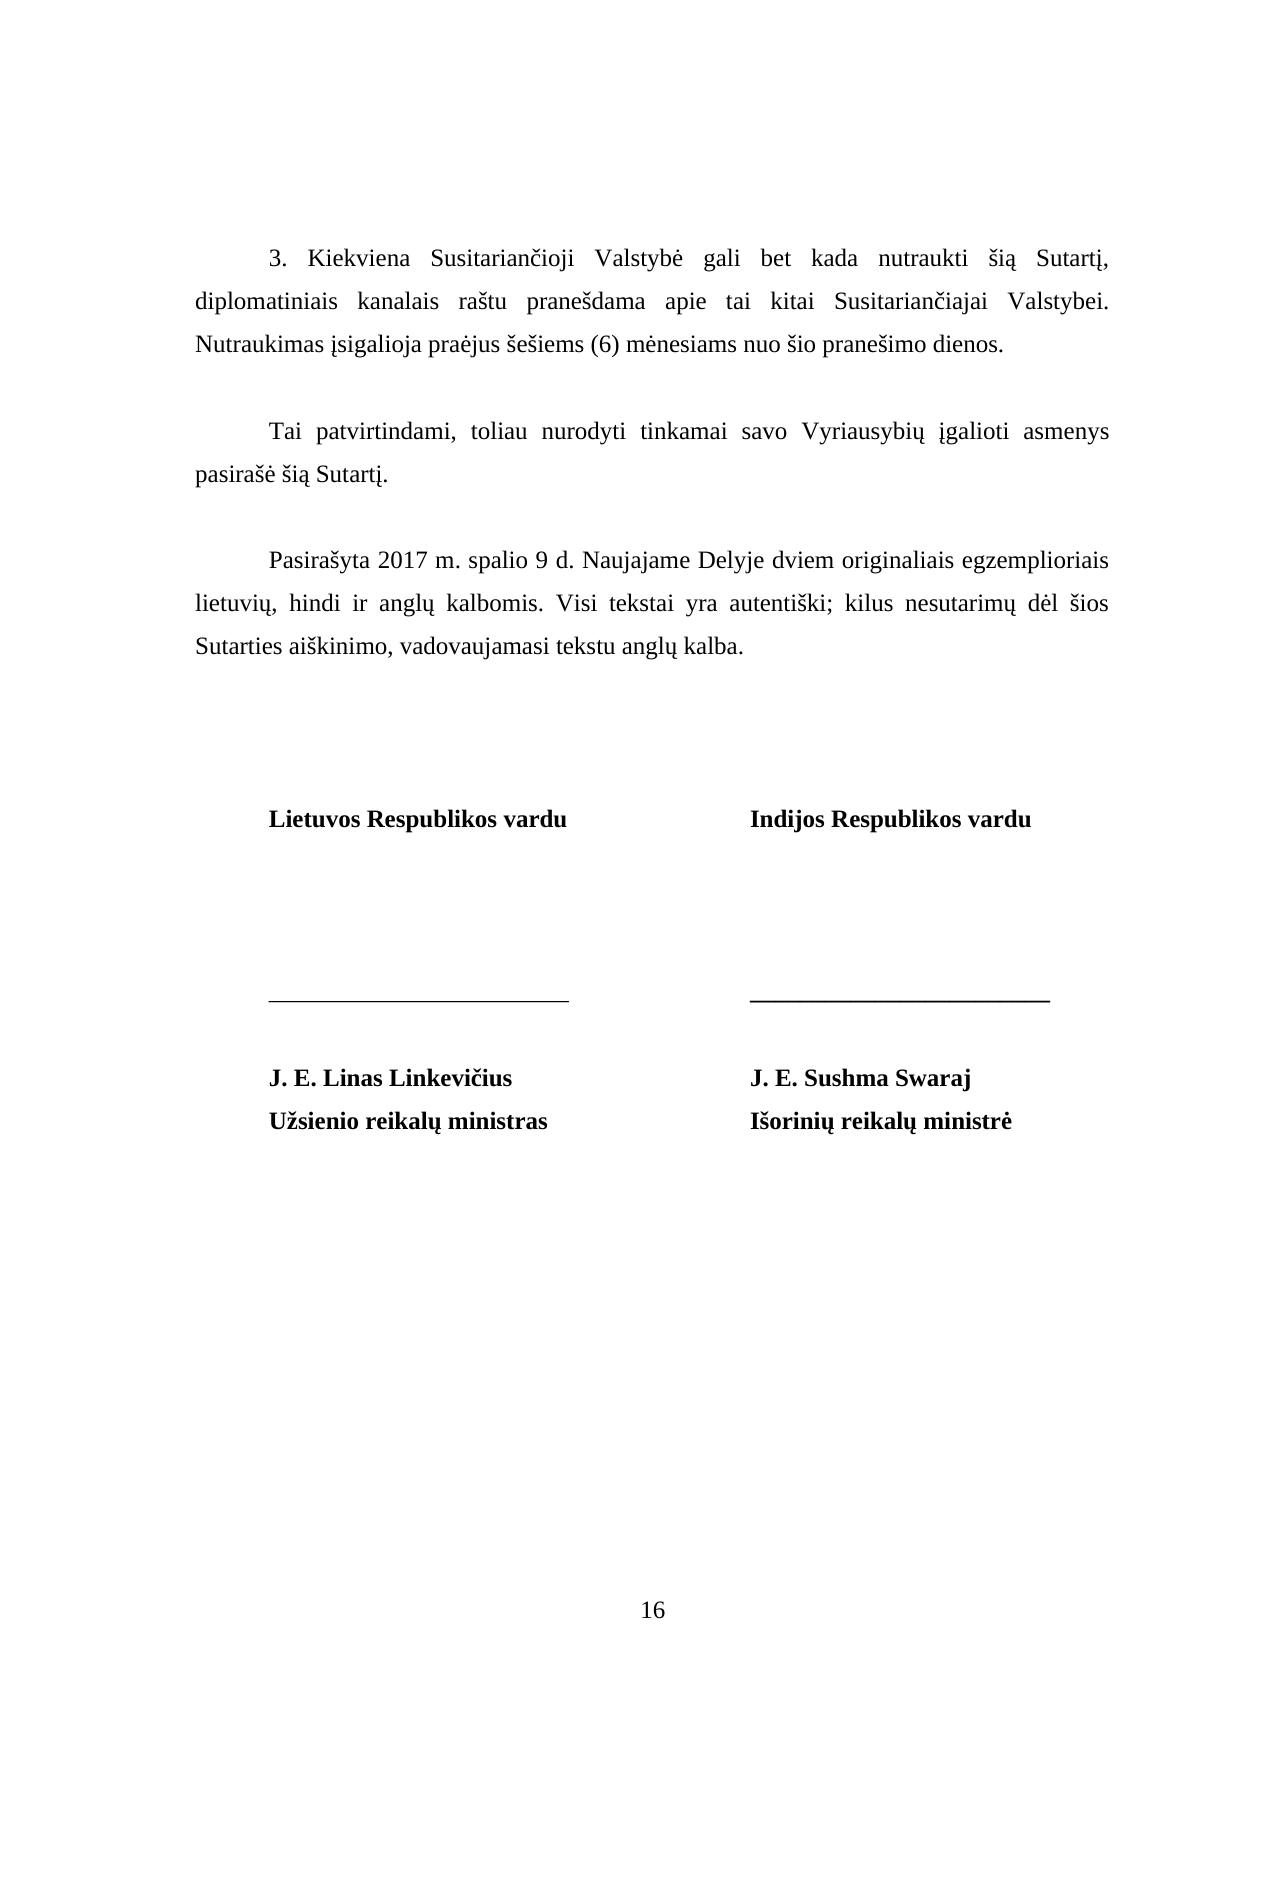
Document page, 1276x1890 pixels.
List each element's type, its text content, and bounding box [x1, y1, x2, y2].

text Tai patvirtindami, toliau nurodyti tinkamai savo Vyriausybių įgalioti asmenys pasirašė šią Sutartį. [195, 416, 1110, 488]
table_header Indijos Respublikos vardu ________________________ J. E. Sushma Swaraj Išorinių reikalų ministrė [682, 761, 1169, 1235]
text Pasirašyta 2017 m. spalio 9 d. Naujajame Delyje dviem originaliais egzemplioriais lietuvių, hindi ir anglų kalbomis. Visi tekstai yra autentiški; kilus nesutarimų dėl šios Sutarties aiškinimo, vadovaujamasi tekstu anglų kalba. [195, 545, 1110, 660]
text 3. Kiekviena Susitariančioji Valstybė gali bet kada nutraukti šią Sutartį, diplomatiniais kanalais raštu pranešdama apie tai kitai Susitariančiajai Valstybei. Nutraukimas įsigalioja praėjus šešiems (6) mėnesiams nuo šio pranešimo dienos. [195, 243, 1110, 358]
table_header Lietuvos Respublikos vardu ________________________ J. E. Linas Linkevičius Užsienio reikalų ministras [195, 761, 682, 1235]
